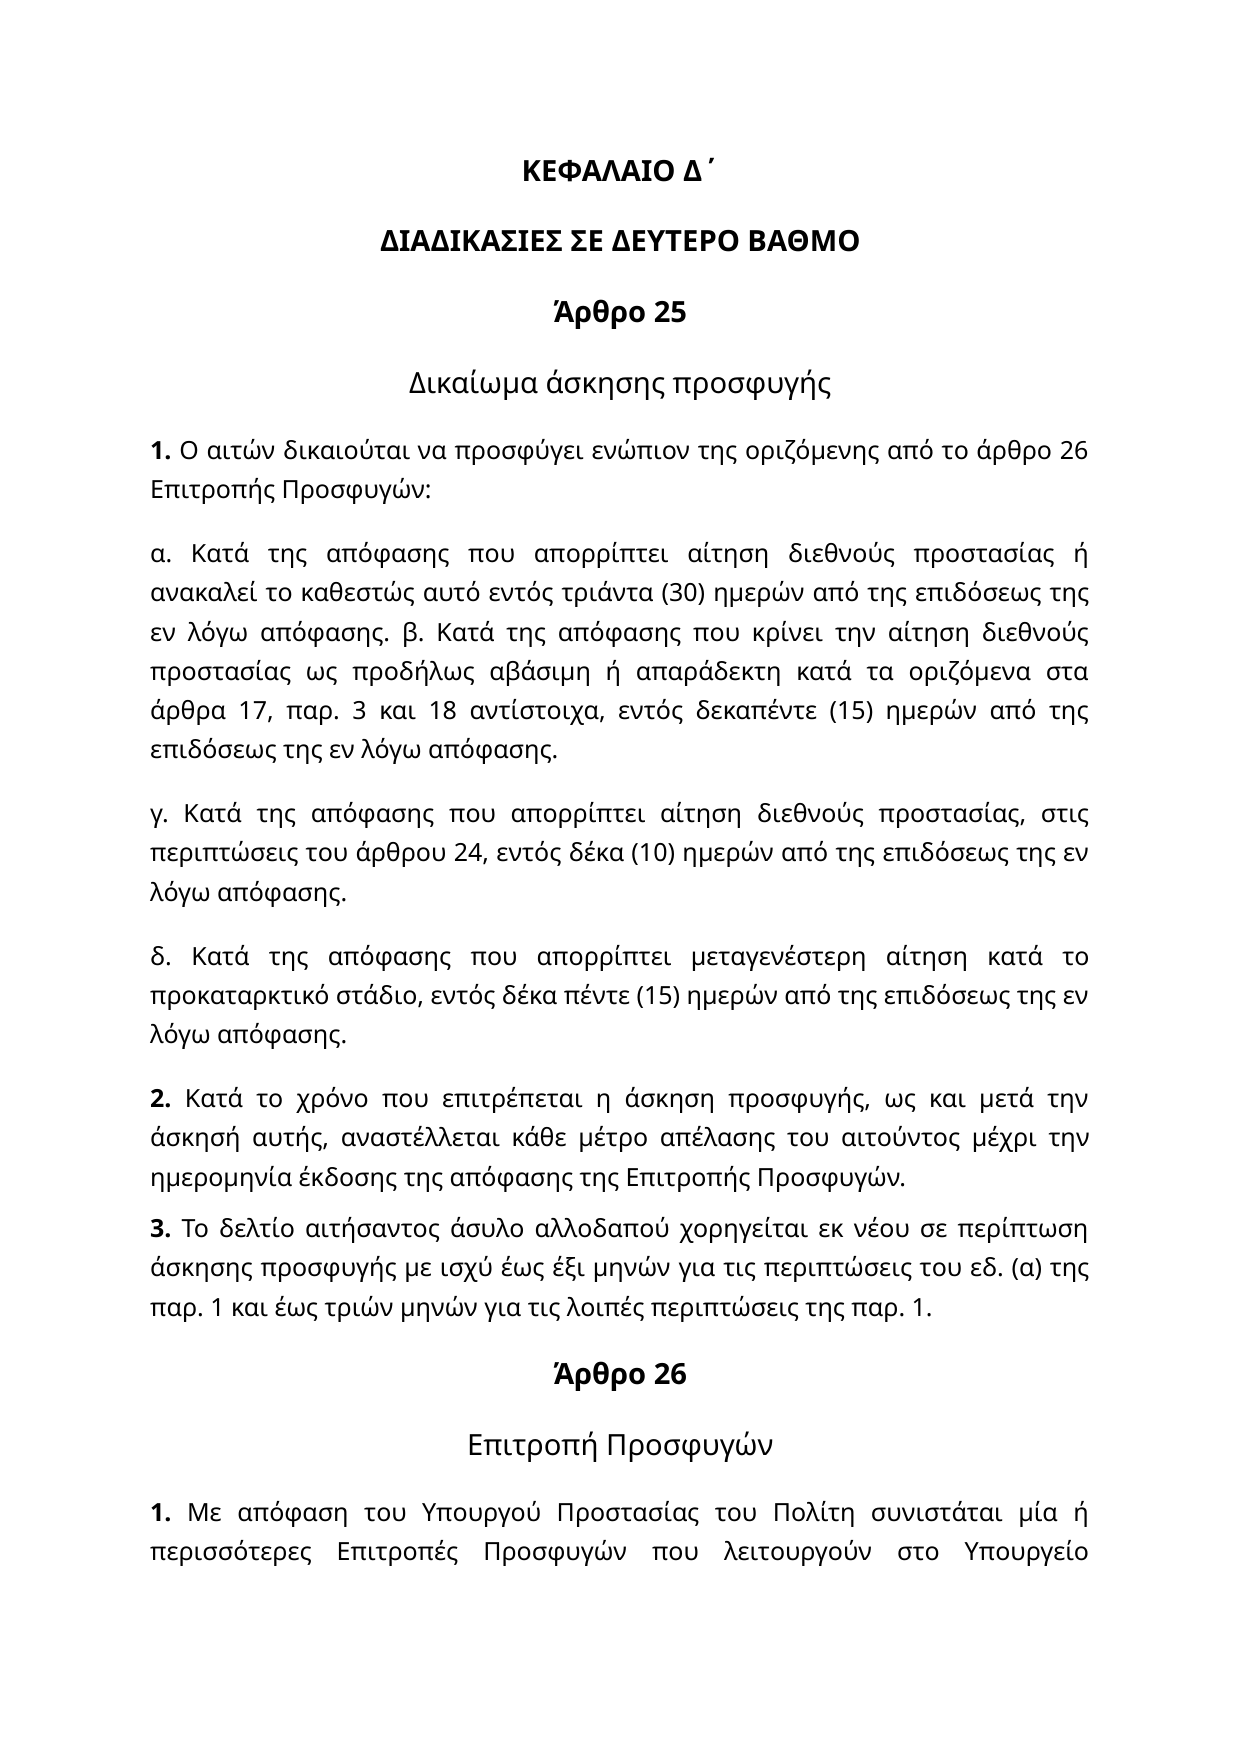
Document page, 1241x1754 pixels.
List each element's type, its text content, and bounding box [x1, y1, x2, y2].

text 1. Με απόφαση του Υπουργού Προστασίας του Πολίτη συνιστάται μία ή περισσότερες Επιτροπές Προσφυγών που λειτουργούν στο Υπουργείο [150, 1494, 1090, 1568]
text 1. Ο αιτών δικαιούται να προσφύγει ενώπιον της οριζόμενης από το άρθρο 26 Επιτροπής Προσφυγών: [150, 432, 1090, 506]
text δ. Κατά της απόφασης που απορρίπτει μεταγενέστερη αίτηση κατά το προκαταρκτικό στάδιο, εντός δέκα πέντε (15) ημερών από της επιδόσεως της εν λόγω απόφασης. [150, 938, 1090, 1051]
text γ. Κατά της απόφασης που απορρίπτει αίτηση διεθνούς προστασίας, στις περιπτώσεις του άρθρου 24, εντός δέκα (10) ημερών από της επιδόσεως της εν λόγω απόφασης. [150, 796, 1090, 908]
subtitle Επιτροπή Προσφυγών [150, 1424, 1090, 1464]
subtitle Άρθρο 25 [150, 291, 1090, 331]
subtitle ΔΙΑΔΙΚΑΣΙΕΣ ΣΕ ΔΕΥΤΕΡΟ ΒΑΘΜΟ [150, 221, 1090, 260]
text 3. Το δελτίο αιτήσαντος άσυλο αλλοδαπού χορηγείται εκ νέου σε περίπτωση άσκησης προσφυγής με ισχύ έως έξι μηνών για τις περιπτώσεις του εδ. (α) της παρ. 1 και έως τριών μηνών για τις λοιπές περιπτώσεις της παρ. 1. [150, 1211, 1090, 1323]
subtitle Δικαίωμα άσκησης προσφυγής [150, 362, 1090, 402]
text α. Κατά της απόφασης που απορρίπτει αίτηση διεθνούς προστασίας ή ανακαλεί το καθεστώς αυτό εντός τριάντα (30) ημερών από της επιδόσεως της εν λόγω απόφασης. β. Κατά της απόφασης που κρίνει την αίτηση διεθνούς προστασίας ως προδήλως αβάσιμη ή απαράδεκτη κατά τα οριζόμενα στα άρθρα 17, παρ. 3 και 18 αντίστοιχα, εντός δεκαπέντε (15) ημερών από της επιδόσεως της εν λόγω απόφασης. [150, 536, 1090, 766]
text 2. Κατά το χρόνο που επιτρέπεται η άσκηση προσφυγής, ως και μετά την άσκησή αυτής, αναστέλλεται κάθε μέτρο απέλασης του αιτούντος μέχρι την ημερομηνία έκδοσης της απόφασης της Επιτροπής Προσφυγών. [150, 1081, 1090, 1193]
subtitle Άρθρο 26 [150, 1353, 1090, 1393]
subtitle ΚΕΦΑΛΑΙΟ Δ΄ [150, 150, 1090, 190]
